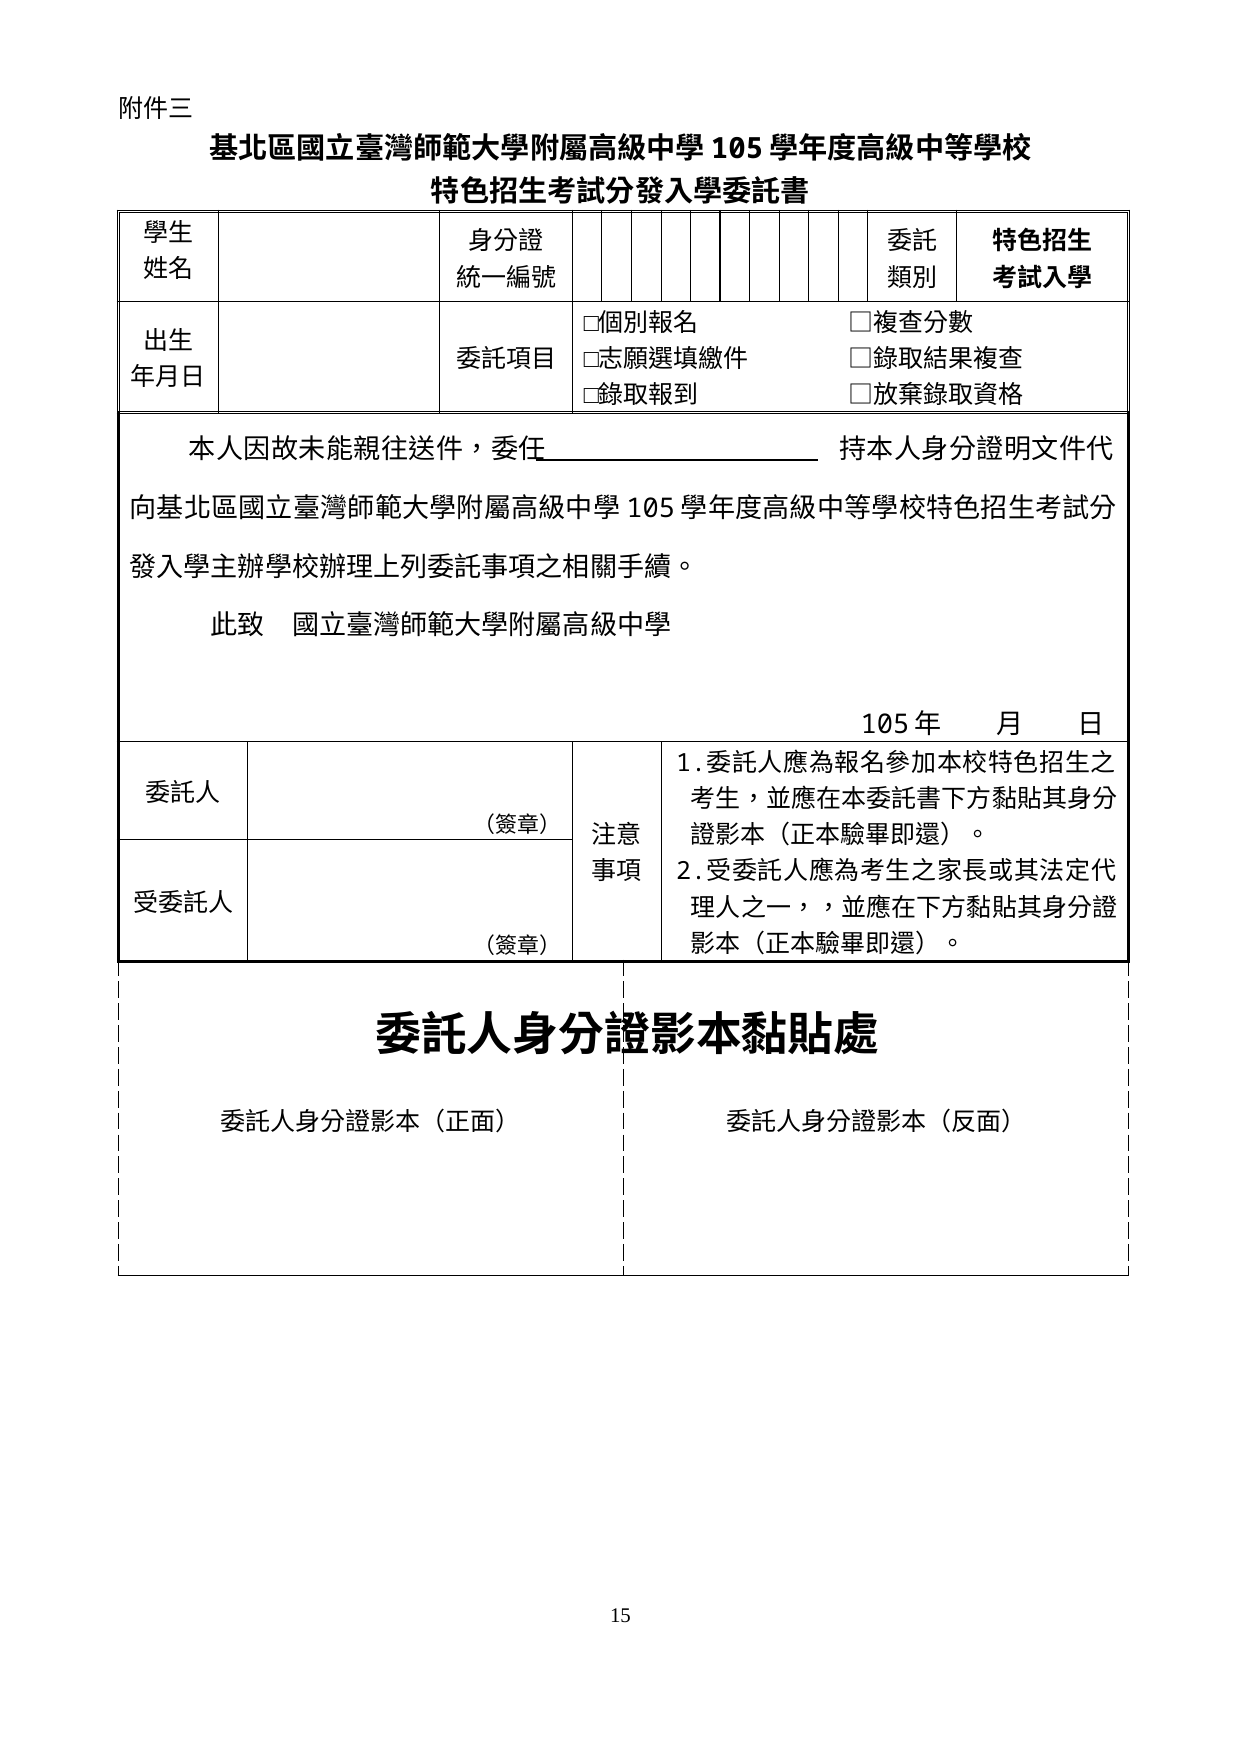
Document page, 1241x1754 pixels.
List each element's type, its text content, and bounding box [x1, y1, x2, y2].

table_cell □個別報名 □複查分數 □志願選填繳件 □錄取結果複查 □錄取報到 □放棄錄取資格 [573, 302, 1127, 411]
table_header [662, 213, 690, 301]
table_header [839, 213, 867, 301]
table_header [219, 213, 439, 301]
table_header [809, 213, 838, 301]
table_cell （簽章） [248, 840, 572, 959]
table_header 學生 姓名 [120, 213, 218, 301]
table_cell 委託項目 [440, 302, 572, 411]
table_cell 1.委託人應為報名參加本校特色招生之考生，並應在本委託書下方黏貼其身分證影本（正本驗畢即還）。 2.受委託人應為考生之家長或其法定代理人之一，，並應在下方黏貼其身分證影本（正本驗畢即還）。 [662, 742, 1127, 959]
table_header [691, 213, 719, 301]
table_header 特色招生 考試入學 [957, 213, 1127, 301]
table_header [750, 213, 779, 301]
table_header [632, 213, 661, 301]
table_header 身分證 統一編號 [440, 213, 572, 301]
table_cell 委託人身分證影本（正面） [118, 963, 953, 1275]
table_header [721, 213, 749, 301]
table_cell [219, 302, 439, 411]
table_cell 注意事項 [573, 742, 661, 959]
table_header 委託 類別 [868, 213, 956, 301]
table_cell 委託人 [120, 742, 247, 839]
table_cell （簽章） [248, 742, 572, 839]
table_header [602, 213, 631, 301]
table_cell 出生 年月日 [120, 302, 218, 411]
text 特色招生考試分發入學委託書 [118, 167, 1122, 209]
text 附件三 [118, 89, 1122, 125]
table_header [780, 213, 808, 301]
table_cell 本人因故未能親往送件，委任 持本人身分證明文件代向基北區國立臺灣師範大學附屬高級中學105學年度高級中等學校特色招生考試分發入學主辦學校辦理上列委託事項之相關手續。 此致 國立臺灣師範大學附屬高級中學 105年 月 日 [120, 414, 1127, 741]
table_cell 受委託人 [120, 840, 247, 959]
text 基北區國立臺灣師範大學附屬高級中學105學年度高級中等學校 [118, 125, 1122, 167]
table_header [573, 213, 601, 301]
table_cell 委託人身分證影本（反面） [623, 963, 1128, 1275]
